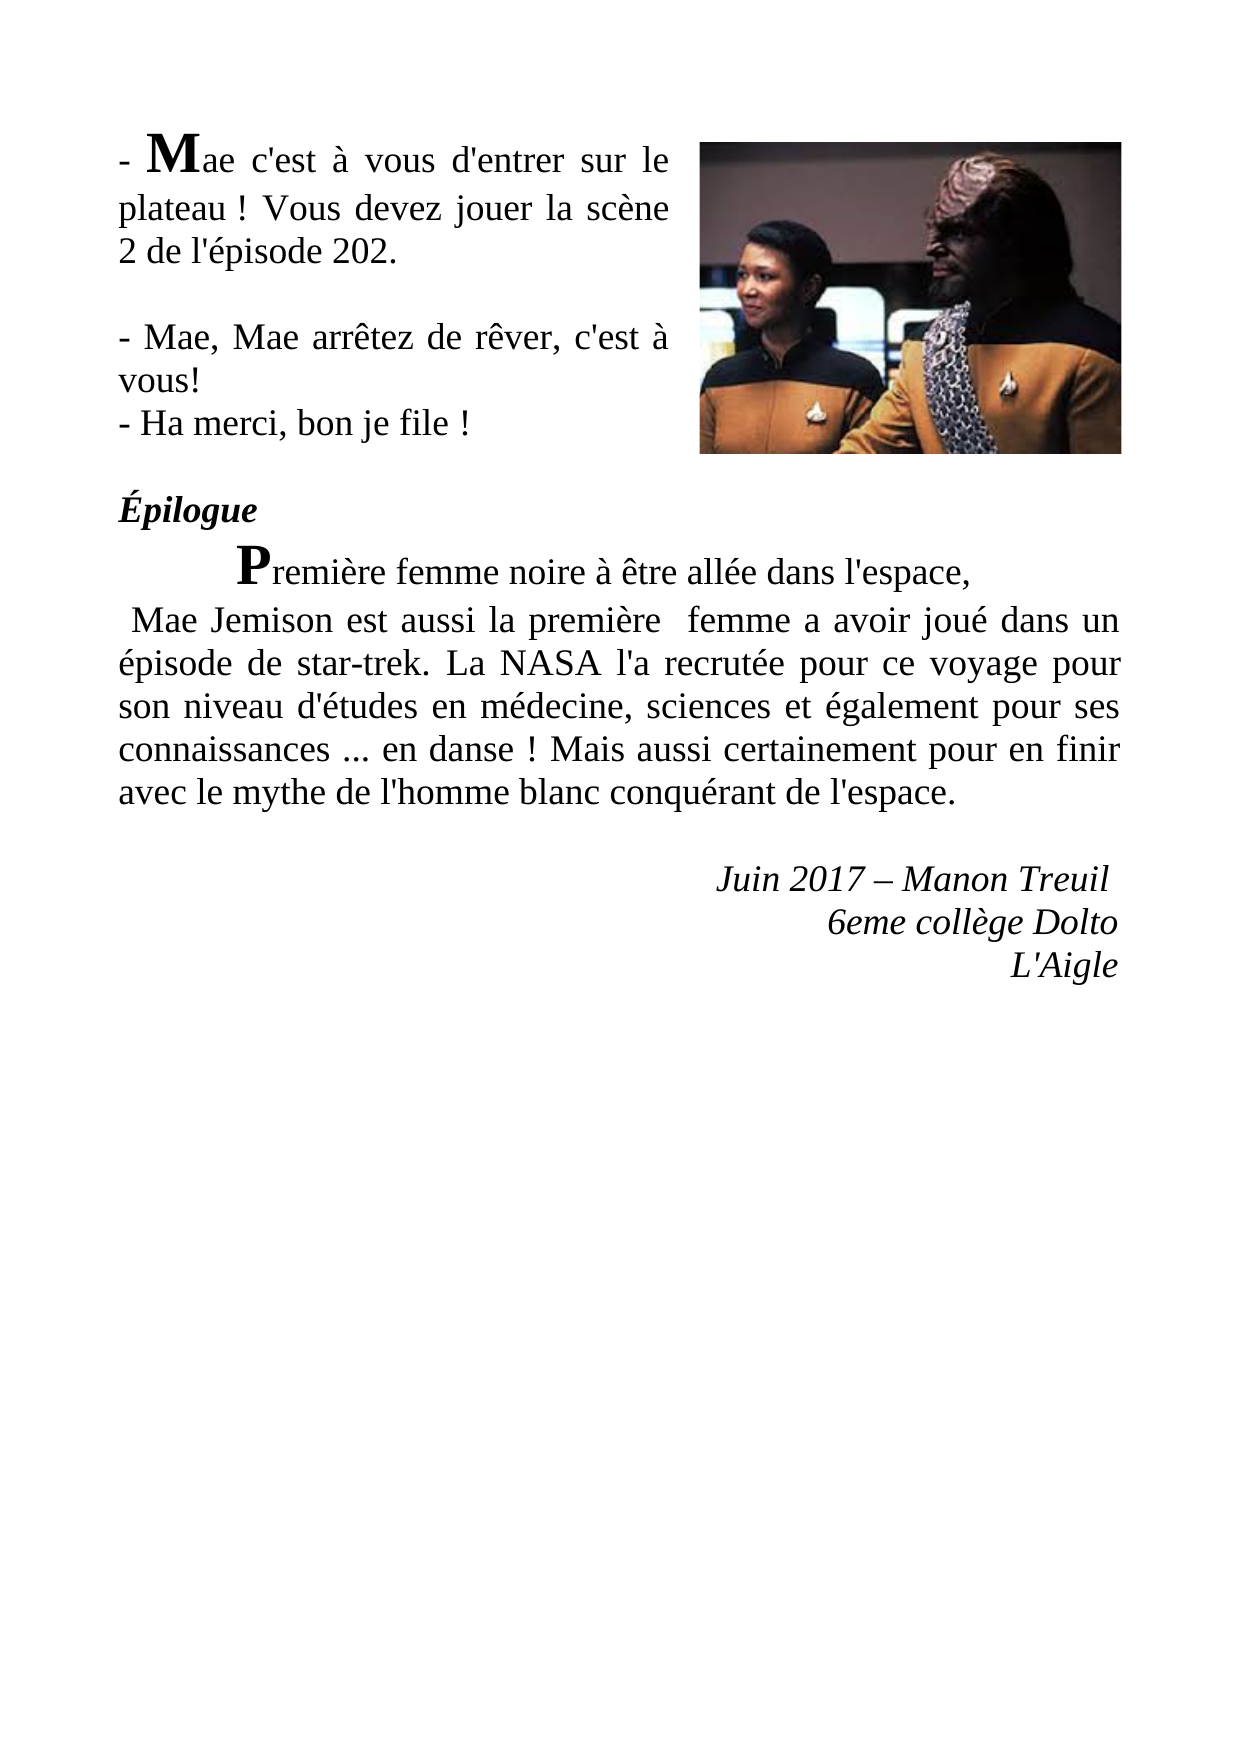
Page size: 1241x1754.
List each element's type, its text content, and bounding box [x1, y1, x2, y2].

text 6eme collège Dolto [118, 899, 1122, 942]
text - Ha merci, bon je file ! [118, 401, 699, 444]
text L'Aigle [118, 942, 1122, 985]
text Mae Jemison est aussi la première femme a avoir joué dans un épisode de star-trek. La NASA l'a recrutée pour ce voyage pour son niveau d'études en médecine, sciences et également pour ses connaissances ... en danse ! Mais aussi certainement pour en finir avec le mythe de l'homme blanc conquérant de l'espace. [118, 597, 1122, 813]
text Épilogue [118, 487, 1122, 530]
text Juin 2017 – Manon Treuil [118, 856, 1122, 899]
picture [699, 142, 1122, 454]
text - Mae, Mae arrêtez de rêver, c'est à vous! [118, 314, 699, 401]
text Première femme noire à être allée dans l'espace, [118, 530, 1122, 597]
text - Mae c'est à vous d'entrer sur le plateau ! Vous devez jouer la scène 2 de l'épisode 202. [118, 118, 1122, 271]
